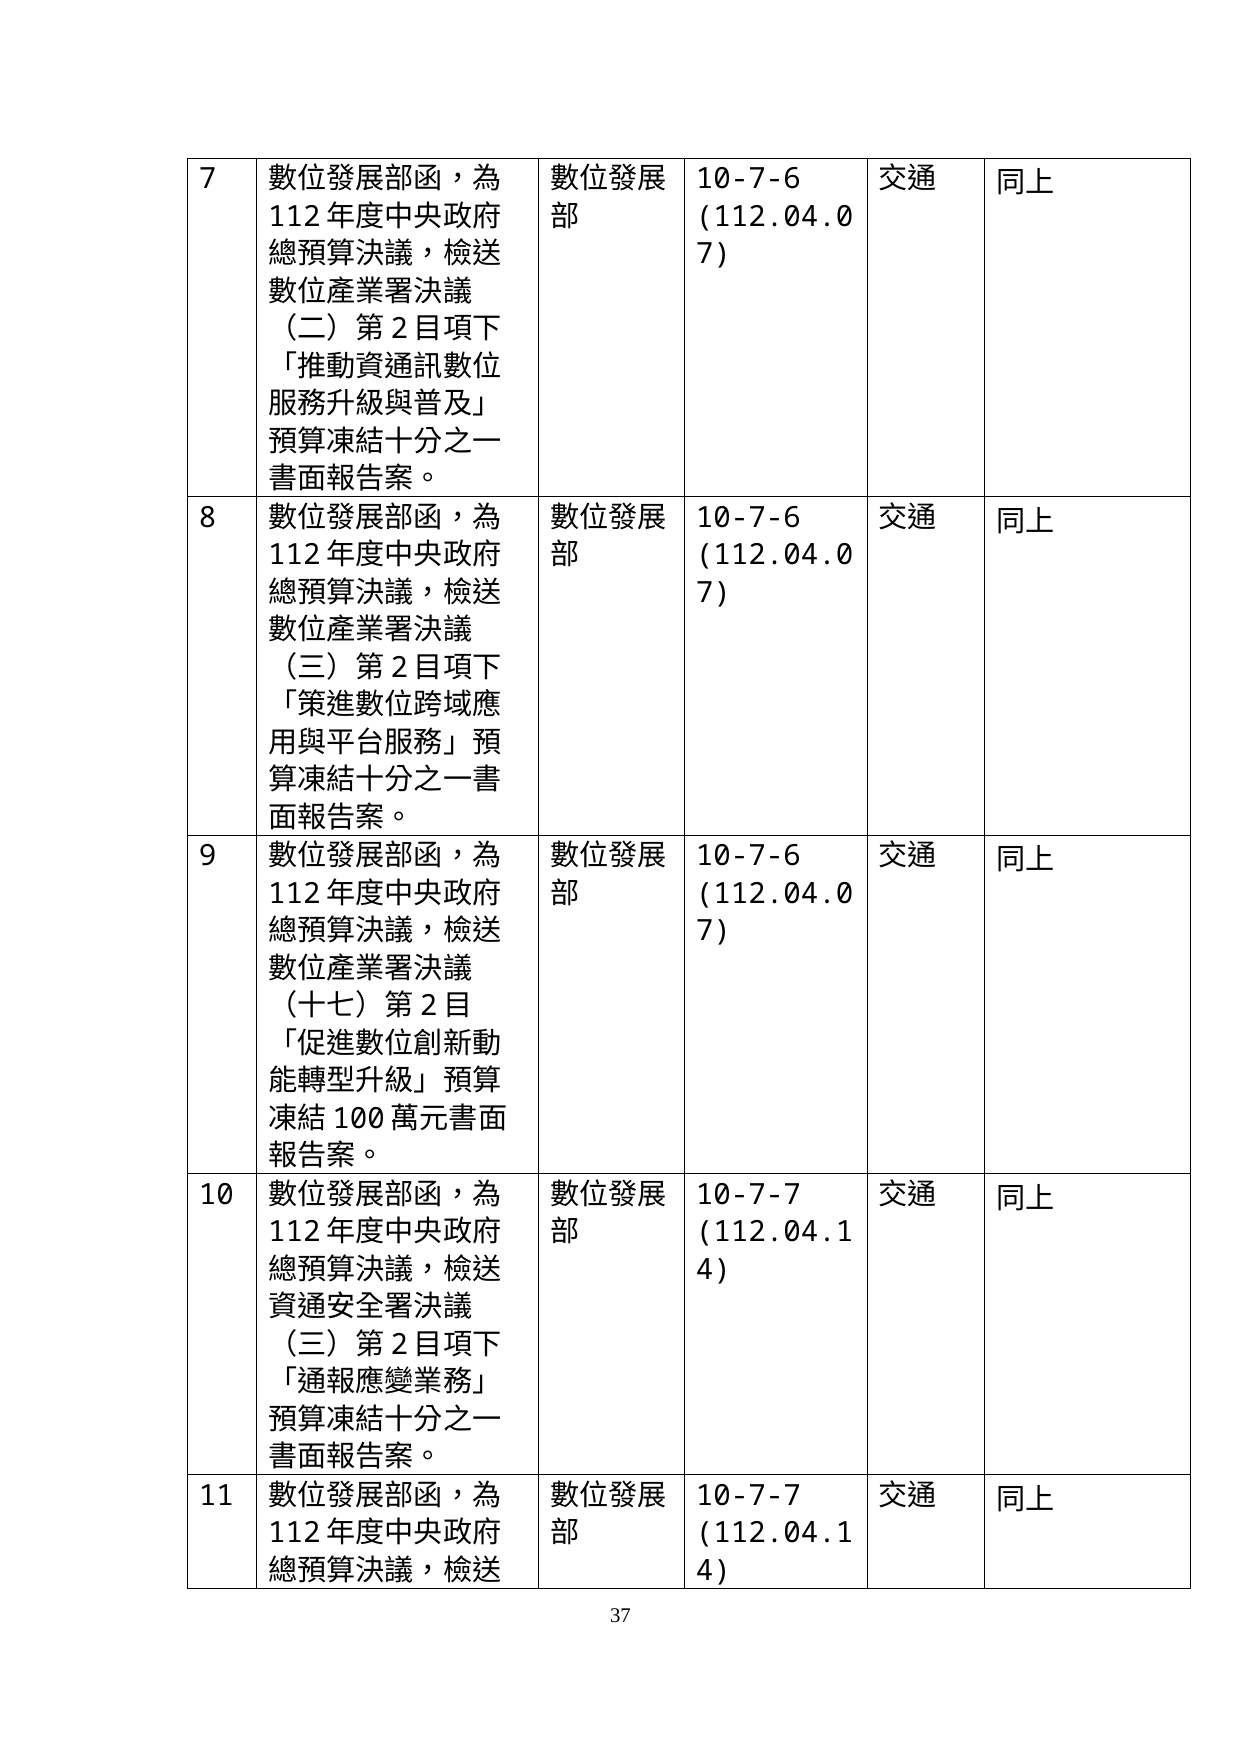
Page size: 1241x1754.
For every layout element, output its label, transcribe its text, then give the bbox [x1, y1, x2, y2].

table_cell 交通 [868, 1174, 984, 1474]
table_cell [188, 159, 256, 496]
table_cell 交通 [868, 159, 984, 496]
table_cell 數位發展部函，為112年度中央政府總預算決議，檢送資通安全署決議（三）第2目項下「通報應變業務」預算凍結十分之一書面報告案。 [257, 1174, 538, 1474]
table_cell [188, 497, 256, 834]
table_cell 同上 [985, 1475, 1190, 1588]
table_cell 數位發展部 [539, 1475, 684, 1588]
table_cell 10-7-7 (112.04.14) [685, 1475, 867, 1588]
table_cell 同上 [985, 1174, 1190, 1474]
table_cell 交通 [868, 497, 984, 834]
table_cell 數位發展部函，為112年度中央政府總預算決議，檢送 [257, 1475, 538, 1588]
table_cell 數位發展部 [539, 836, 684, 1173]
table_cell 10-7-6 (112.04.07) [685, 497, 867, 834]
table_cell [188, 1475, 256, 1588]
table_cell 數位發展部函，為112年度中央政府總預算決議，檢送數位產業署決議（三）第2目項下「策進數位跨域應用與平台服務」預算凍結十分之一書面報告案。 [257, 497, 538, 834]
table_cell [188, 1174, 256, 1474]
table_cell 數位發展部 [539, 497, 684, 834]
table_cell 10-7-6 (112.04.07) [685, 836, 867, 1173]
table_cell 10-7-7 (112.04.14) [685, 1174, 867, 1474]
table_cell 交通 [868, 836, 984, 1173]
table_cell 交通 [868, 1475, 984, 1588]
table_cell 同上 [985, 497, 1190, 834]
table_cell 數位發展部 [539, 1174, 684, 1474]
table_cell 10-7-6 (112.04.07) [685, 159, 867, 496]
table_cell 數位發展部 [539, 159, 684, 496]
table_cell [188, 836, 256, 1173]
table_cell 同上 [985, 159, 1190, 496]
table_cell 同上 [985, 836, 1190, 1173]
table_cell 數位發展部函，為112年度中央政府總預算決議，檢送數位產業署決議（十七）第2目「促進數位創新動能轉型升級」預算凍結100萬元書面報告案。 [257, 836, 538, 1173]
table_cell 數位發展部函，為112年度中央政府總預算決議，檢送數位產業署決議（二）第2目項下「推動資通訊數位服務升級與普及」預算凍結十分之一書面報告案。 [257, 159, 538, 496]
